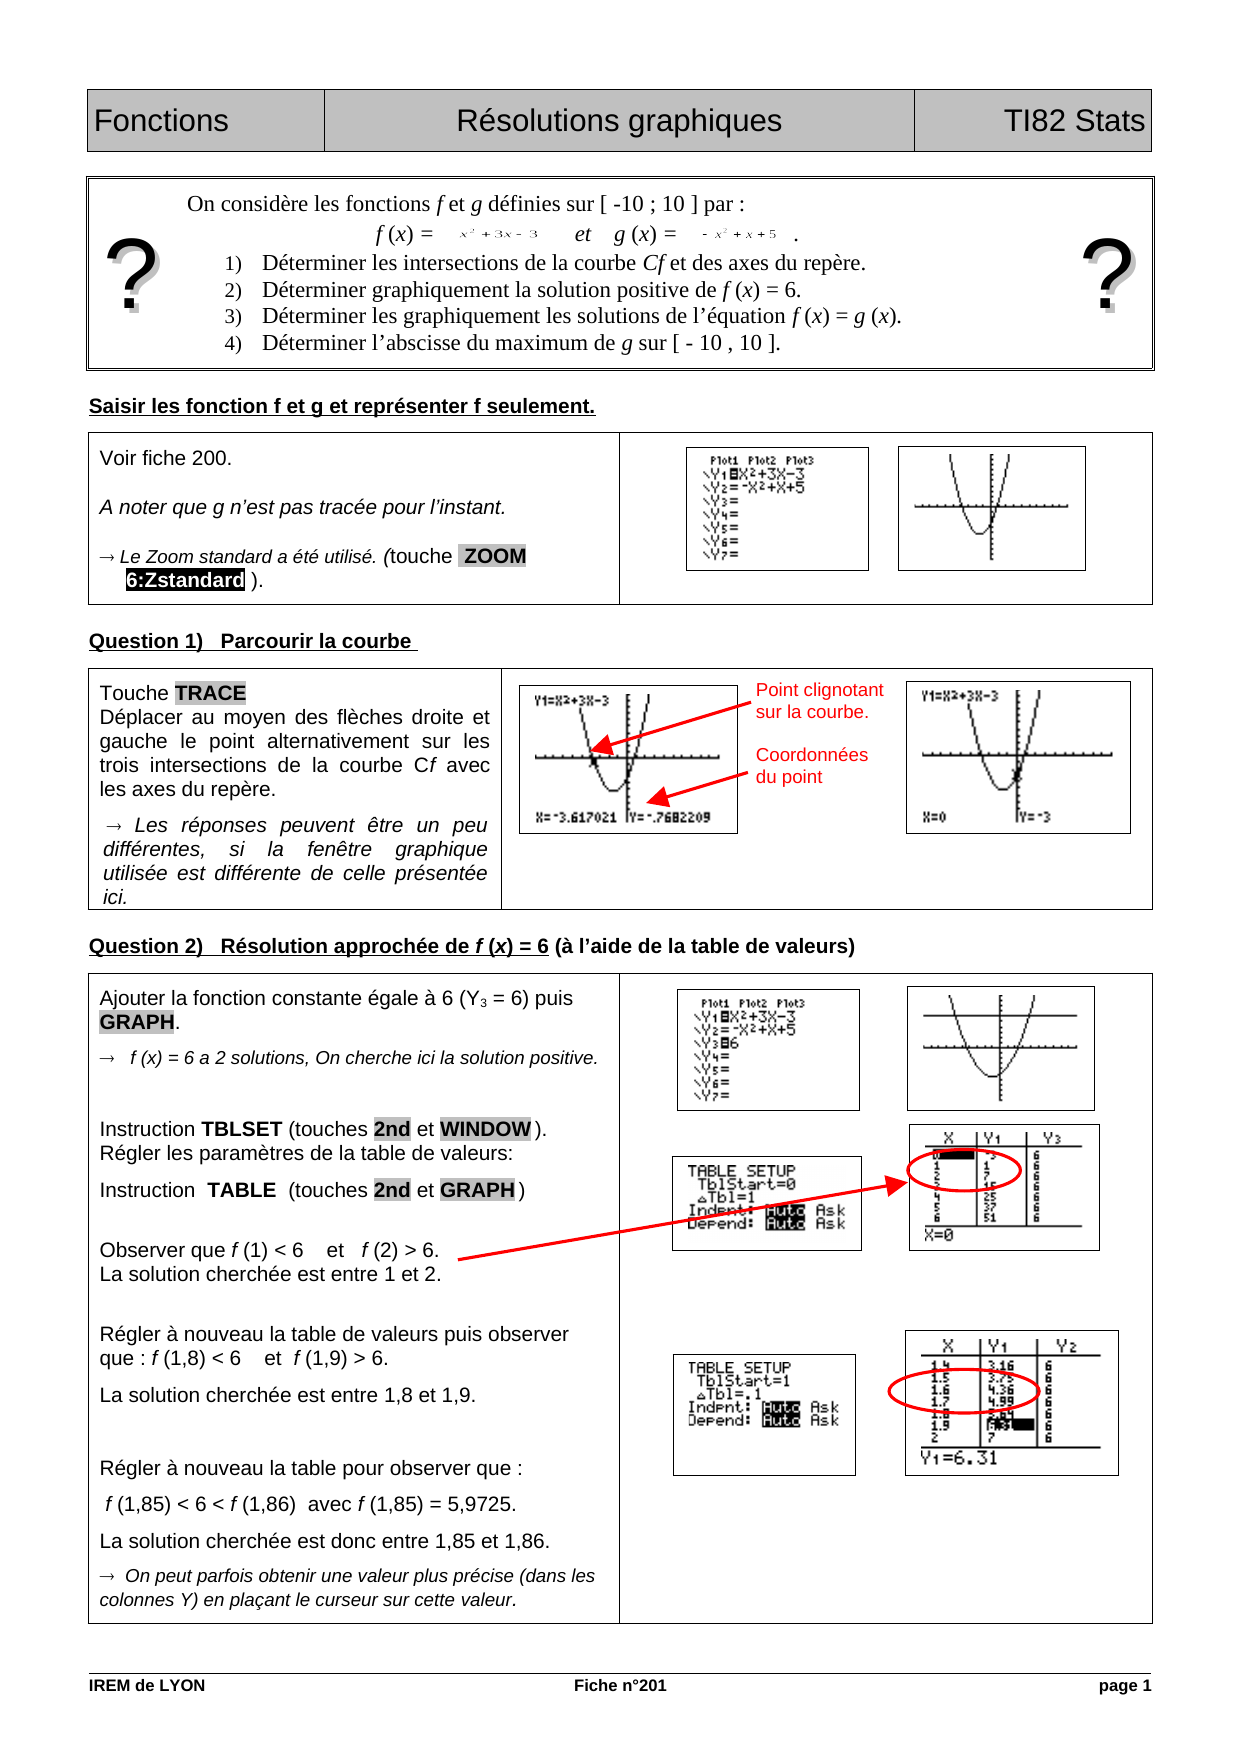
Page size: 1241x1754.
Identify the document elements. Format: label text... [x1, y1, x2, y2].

picture [688, 1362, 840, 1467]
table_header Fonctions [88, 90, 324, 151]
picture [921, 1339, 1103, 1467]
table_header Touche TRACE Déplacer au moyen des flèches droite et gauche le point alternativement sur les trois intersections de la courbe Cf avec les axes du repère.  Les réponses peuvent être un peu différentes, si la fenêtre graphique utilisée est différente de celle présentée ici. [89, 669, 501, 909]
picture [921, 1371, 1037, 1411]
picture [925, 1152, 1018, 1189]
table_header Voir fiche 200. A noter que g n’est pas tracée pour l’instant.  Le Zoom standard a été utilisé. (touche ZOOM 6:Zstandard ). [89, 433, 619, 604]
text Saisir les fonction f et g et représenter f seulement. [89, 394, 1151, 418]
picture [535, 694, 722, 825]
picture [693, 998, 844, 1103]
table_header Résolutions graphiques [325, 90, 914, 151]
table_header [620, 433, 1152, 604]
table_header ? [89, 179, 176, 367]
picture [925, 1132, 1084, 1243]
text Question 2) Résolution approchée de f (x) = 6 (à l’aide de la table de valeurs) [89, 934, 1151, 958]
table_header [620, 974, 1152, 1623]
subtitle Question 1) Parcourir la courbe [89, 629, 1151, 653]
table_header ? [1061, 179, 1152, 367]
picture [922, 690, 1115, 825]
picture [923, 995, 1079, 1103]
table_header [673, 1193, 861, 1250]
table_header [502, 669, 1152, 909]
picture [914, 454, 1070, 562]
table_header TI82 Stats [915, 90, 1151, 151]
table_header On considère les fonctions f et g définies sur [ -10 ; 10 ] par : f (x) = et g (x) = . Déterminer les intersections de la courbe Cf et des axes du repère. Déterminer graphiquement la solution positive de f (x) = 6. Déterminer les graphiquement les solutions de l’équation f (x) = g (x). Déterminer l’abscisse du maximum de g sur [ - 10 , 10 ]. [176, 179, 1061, 367]
table_header [673, 1157, 861, 1220]
table_header Ajouter la fonction constante égale à 6 (Y3 = 6) puis GRAPH.  f (x) = 6 a 2 solutions, On cherche ici la solution positive. Instruction TBLSET (touches 2nd et WINDOW ). Régler les paramètres de la table de valeurs: Instruction TABLE (touches 2nd et GRAPH ) Observer que f (1) < 6 et f (2) > 6. La solution cherchée est entre 1 et 2. Régler à nouveau la table de valeurs puis observer que : f (1,8) < 6 et f (1,9) > 6. La solution cherchée est entre 1,8 et 1,9. Régler à nouveau la table pour observer que : f (1,85) < 6 < f (1,86) avec f (1,85) = 5,9725. La solution cherchée est donc entre 1,85 et 1,86.  On peut parfois obtenir une valeur plus précise (dans les colonnes Y) en plaçant le curseur sur cette valeur. [89, 974, 619, 1623]
picture [702, 455, 853, 562]
